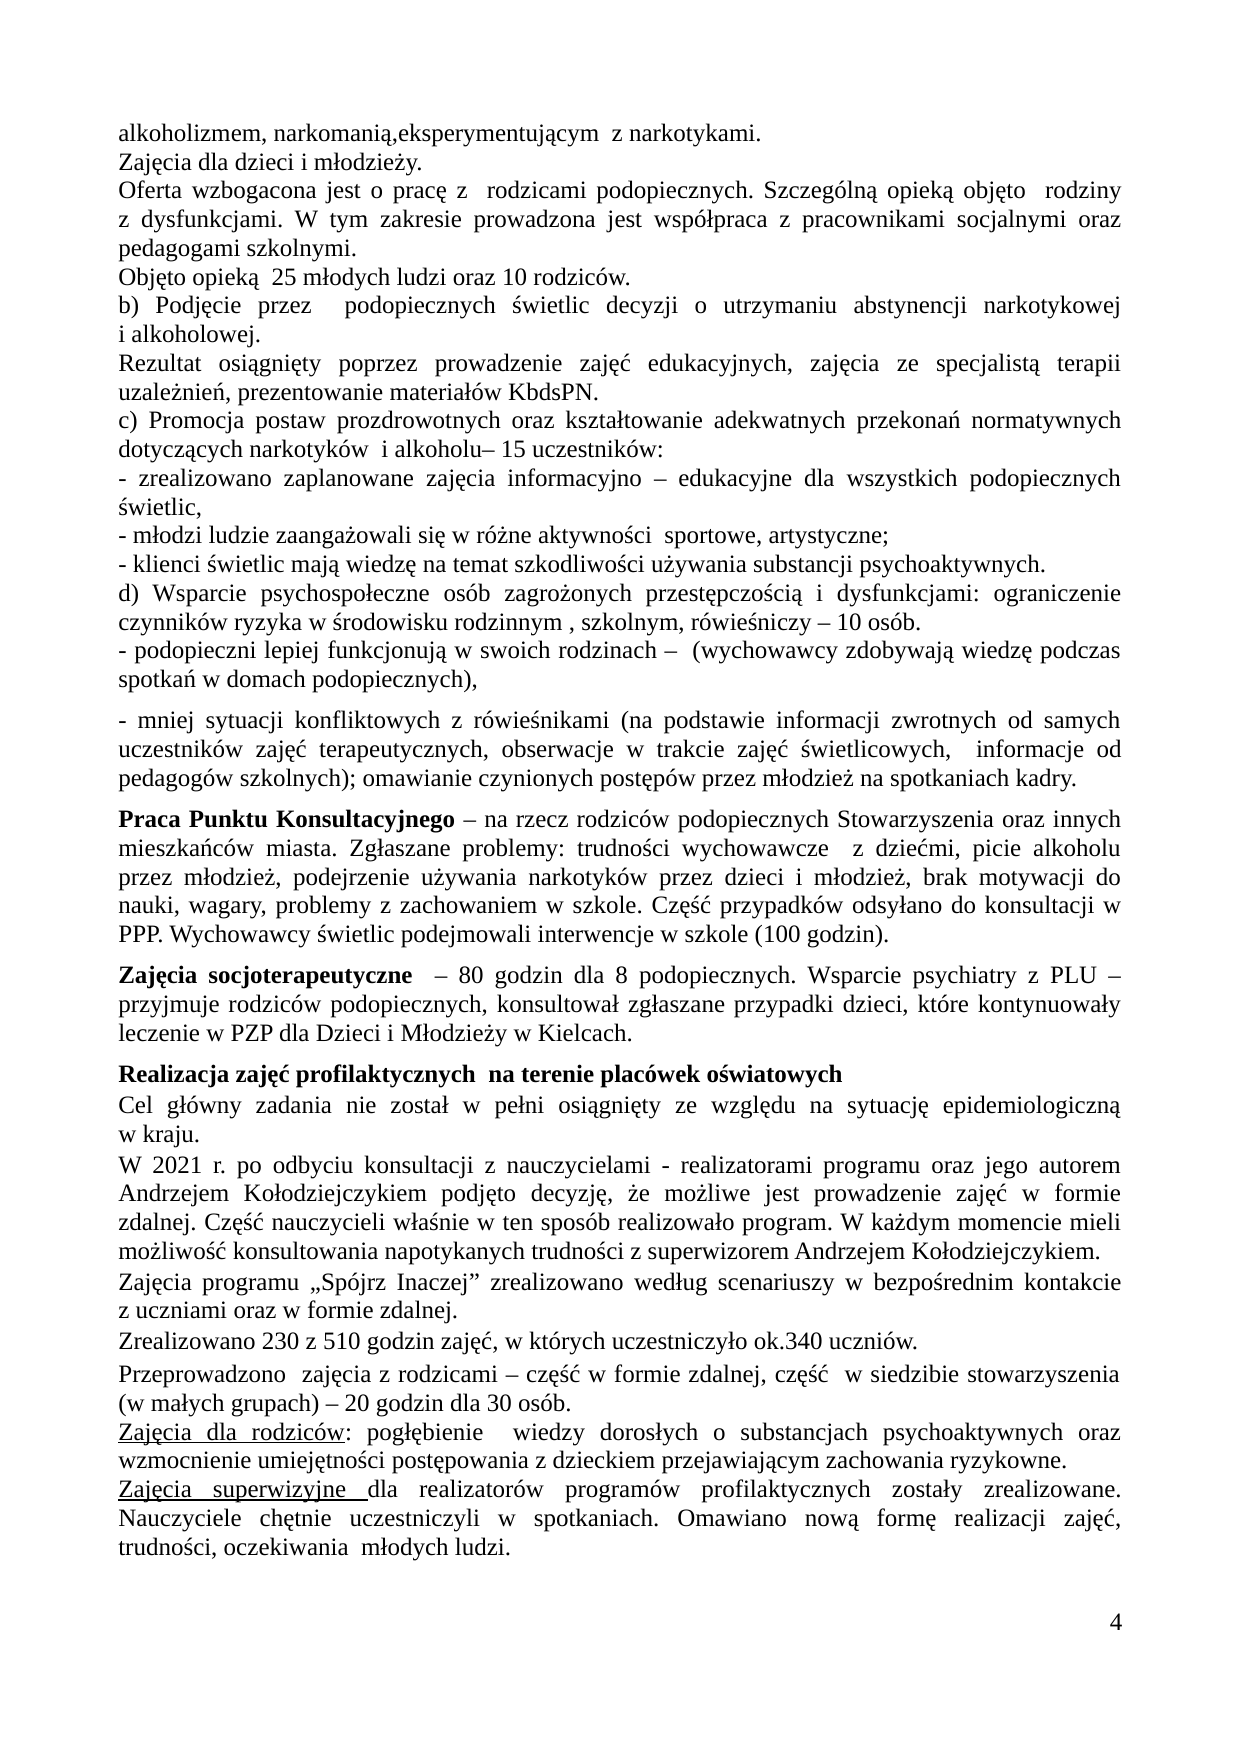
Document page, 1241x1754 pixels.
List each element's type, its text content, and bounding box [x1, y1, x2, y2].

text c) Promocja postaw prozdrowotnych oraz kształtowanie adekwatnych przekonań normatywnych dotyczących narkotyków i alkoholu– 15 uczestników: [118, 406, 1122, 463]
text - klienci świetlic mają wiedzę na temat szkodliwości używania substancji psychoaktywnych. [118, 549, 1122, 578]
text - zrealizowano zaplanowane zajęcia informacyjno – edukacyjne dla wszystkich podopiecznych świetlic, [118, 463, 1122, 521]
text Zrealizowano 230 z 510 godzin zajęć, w których uczestniczyło ok.340 uczniów. [118, 1326, 1122, 1355]
text Zajęcia socjoterapeutyczne – 80 godzin dla 8 podopiecznych. Wsparcie psychiatry z PLU – przyjmuje rodziców podopiecznych, konsultował zgłaszane przypadki dzieci, które kontynuowały leczenie w PZP dla Dzieci i Młodzieży w Kielcach. [118, 961, 1122, 1047]
text Realizacja zajęć profilaktycznych na terenie placówek oświatowych [118, 1059, 1122, 1088]
text b) Podjęcie przez podopiecznych świetlic decyzji o utrzymaniu abstynencji narkotykowej i alkoholowej. [118, 291, 1122, 348]
text Przeprowadzono zajęcia z rodzicami – część w formie zdalnej, część w siedzibie stowarzyszenia (w małych grupach) – 20 godzin dla 30 osób. [118, 1359, 1122, 1417]
text Cel główny zadania nie został w pełni osiągnięty ze względu na sytuację epidemiologiczną w kraju. [118, 1090, 1122, 1148]
text Oferta wzbogacona jest o pracę z rodzicami podopiecznych. Szczególną opieką objęto rodziny z dysfunkcjami. W tym zakresie prowadzona jest współpraca z pracownikami socjalnymi oraz pedagogami szkolnymi. [118, 176, 1122, 262]
text Zajęcia dla dzieci i młodzieży. [118, 147, 1122, 176]
text Zajęcia dla rodziców: pogłębienie wiedzy dorosłych o substancjach psychoaktywnych oraz wzmocnienie umiejętności postępowania z dzieckiem przejawiającym zachowania ryzykowne. [118, 1417, 1122, 1474]
text alkoholizmem, narkomanią,eksperymentującym z narkotykami. [118, 118, 1122, 147]
text W 2021 r. po odbyciu konsultacji z nauczycielami - realizatorami programu oraz jego autorem Andrzejem Kołodziejczykiem podjęto decyzję, że możliwe jest prowadzenie zajęć w formie zdalnej. Część nauczycieli właśnie w ten sposób realizowało program. W każdym momencie mieli możliwość konsultowania napotykanych trudności z superwizorem Andrzejem Kołodziejczykiem. [118, 1150, 1122, 1265]
text Zajęcia superwizyjne dla realizatorów programów profilaktycznych zostały zrealizowane. Nauczyciele chętnie uczestniczyli w spotkaniach. Omawiano nową formę realizacji zajęć, trudności, oczekiwania młodych ludzi. [118, 1474, 1122, 1561]
text - młodzi ludzie zaangażowali się w różne aktywności sportowe, artystyczne; [118, 521, 1122, 549]
text - podopieczni lepiej funkcjonują w swoich rodzinach – (wychowawcy zdobywają wiedzę podczas spotkań w domach podopiecznych), [118, 636, 1122, 693]
text Objęto opieką 25 młodych ludzi oraz 10 rodziców. [118, 262, 1122, 291]
text - mniej sytuacji konfliktowych z rówieśnikami (na podstawie informacji zwrotnych od samych uczestników zajęć terapeutycznych, obserwacje w trakcie zajęć świetlicowych, informacje od pedagogów szkolnych); omawianie czynionych postępów przez młodzież na spotkaniach kadry. [118, 706, 1122, 792]
text Rezultat osiągnięty poprzez prowadzenie zajęć edukacyjnych, zajęcia ze specjalistą terapii uzależnień, prezentowanie materiałów KbdsPN. [118, 348, 1122, 406]
text d) Wsparcie psychospołeczne osób zagrożonych przestępczością i dysfunkcjami: ograniczenie czynników ryzyka w środowisku rodzinnym , szkolnym, rówieśniczy – 10 osób. [118, 578, 1122, 636]
text Praca Punktu Konsultacyjnego – na rzecz rodziców podopiecznych Stowarzyszenia oraz innych mieszkańców miasta. Zgłaszane problemy: trudności wychowawcze z dziećmi, picie alkoholu przez młodzież, podejrzenie używania narkotyków przez dzieci i młodzież, brak motywacji do nauki, wagary, problemy z zachowaniem w szkole. Część przypadków odsyłano do konsultacji w PPP. Wychowawcy świetlic podejmowali interwencje w szkole (100 godzin). [118, 804, 1122, 948]
text Zajęcia programu „Spójrz Inaczej” zrealizowano według scenariuszy w bezpośrednim kontakcie z uczniami oraz w formie zdalnej. [118, 1267, 1122, 1324]
